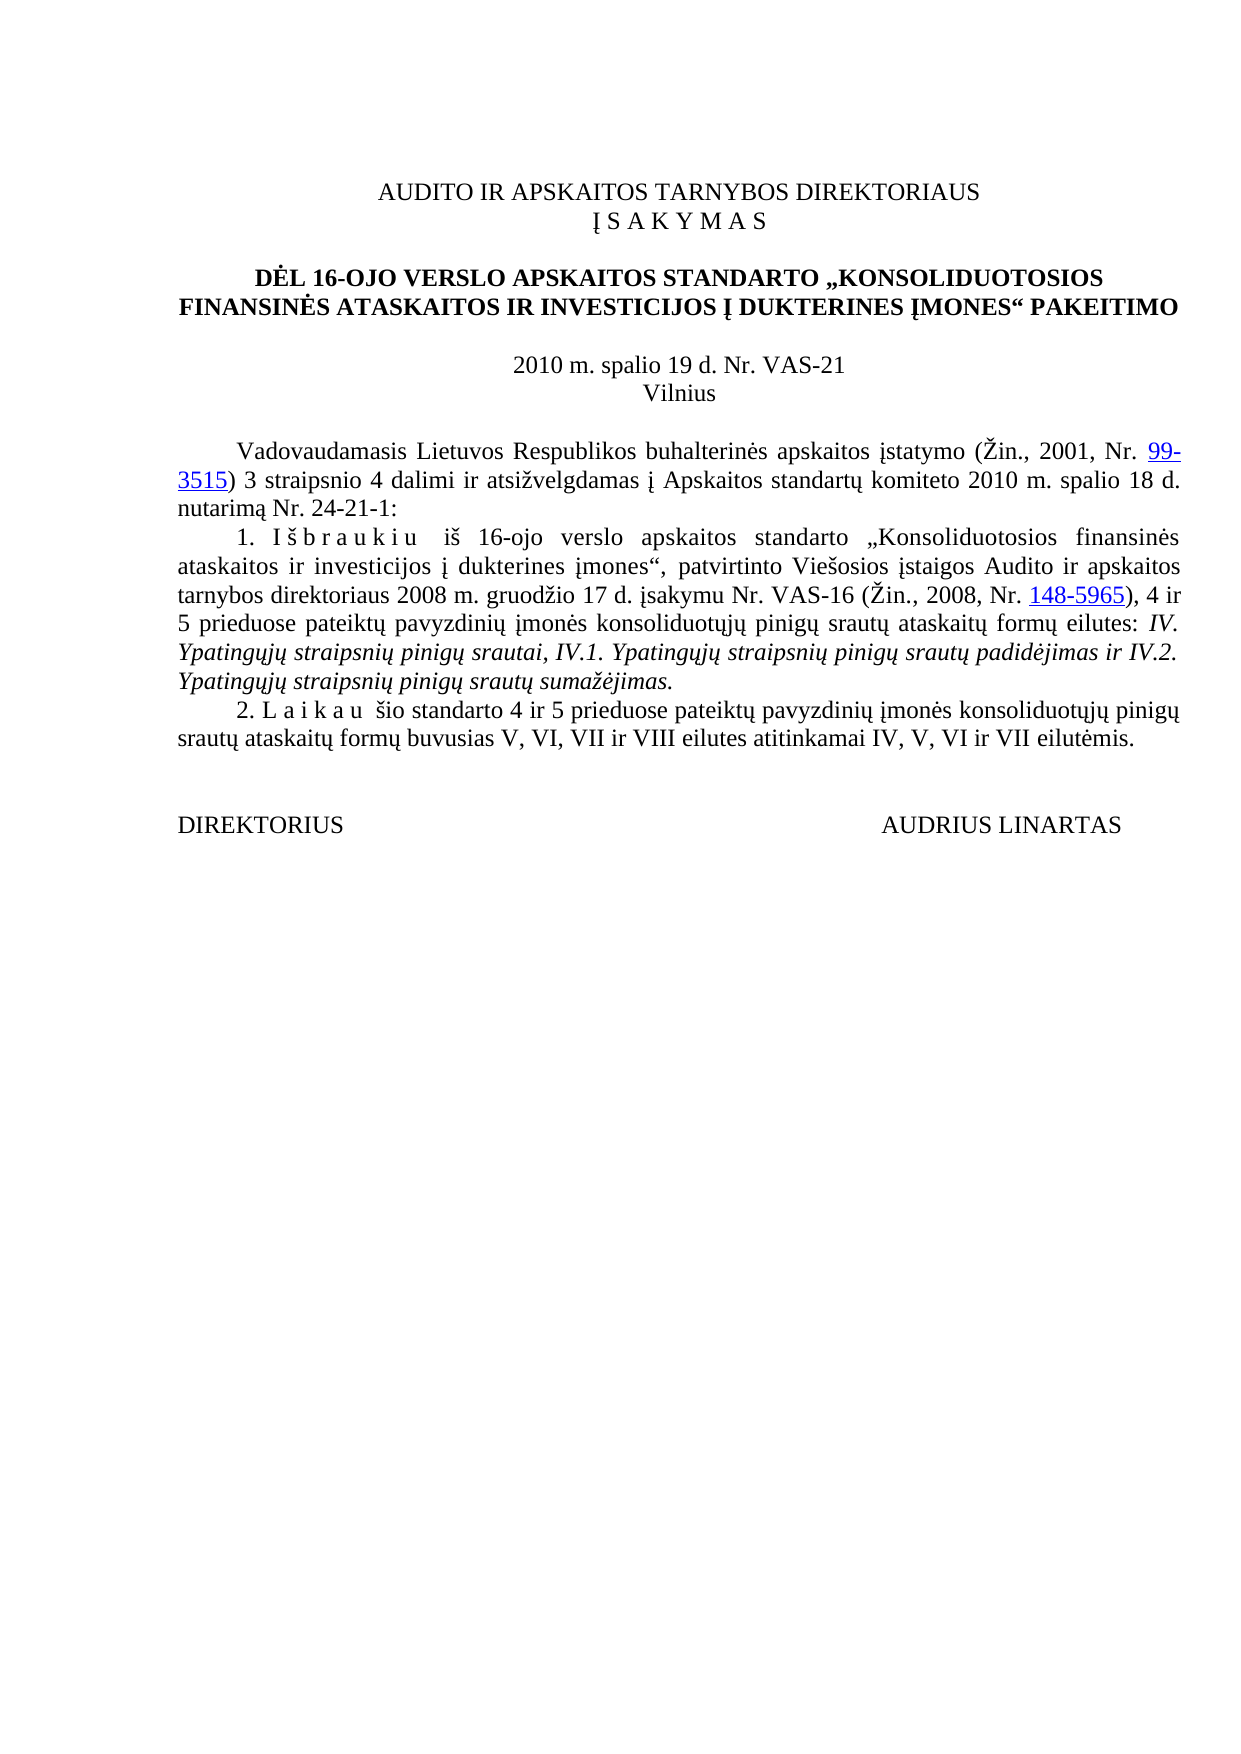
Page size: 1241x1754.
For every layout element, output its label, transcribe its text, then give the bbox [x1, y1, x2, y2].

text Audito ir APSKAITOS tarnybOS DIREKTORiaUS [177, 177, 1181, 206]
text 1. Išbraukiu iš 16-ojo verslo apskaitos standarto „Konsoliduotosios finansinės ataskaitos ir investicijos į dukterines įmones“, patvirtinto Viešosios įstaigos Audito ir apskaitos tarnybos direktoriaus 2008 m. gruodžio 17 d. įsakymu Nr. VAS-16 (Žin., 2008, Nr. 148-5965), 4 ir 5 prieduose pateiktų pavyzdinių įmonės konsoliduotųjų pinigų srautų ataskaitų formų eilutes: IV. Ypatingųjų straipsnių pinigų srautai, IV.1. Ypatingųjų straipsnių pinigų srautų padidėjimas ir IV.2. Ypatingųjų straipsnių pinigų srautų sumažėjimas. [177, 522, 1181, 695]
text Vilnius [177, 378, 1181, 407]
text 2. Laikau šio standarto 4 ir 5 prieduose pateiktų pavyzdinių įmonės konsoliduotųjų pinigų srautų ataskaitų formų buvusias V, VI, VII ir VIII eilutes atitinkamai IV, V, VI ir VII eilutėmis. [177, 695, 1181, 752]
text Direktorius Audrius Linartas [177, 810, 1181, 838]
text 2010 m. spalio 19 d. Nr. VAS-21 [177, 350, 1181, 378]
text ĮSAKYMAS [177, 206, 1181, 235]
text Vadovaudamasis Lietuvos Respublikos buhalterinės apskaitos įstatymo (Žin., 2001, Nr. 99-3515) 3 straipsnio 4 dalimi ir atsižvelgdamas į Apskaitos standartų komiteto 2010 m. spalio 18 d. nutarimą Nr. 24-21-1: [177, 436, 1181, 522]
text DĖL 16-OJO VERSLO APSKAITOS STANDARTO „KONSOLIDUOTOSIOS FINANSINĖS ATASKAITOS IR INVESTICIJOS Į DUKTERINES ĮMONES“ PAKEITIMO [177, 263, 1181, 321]
